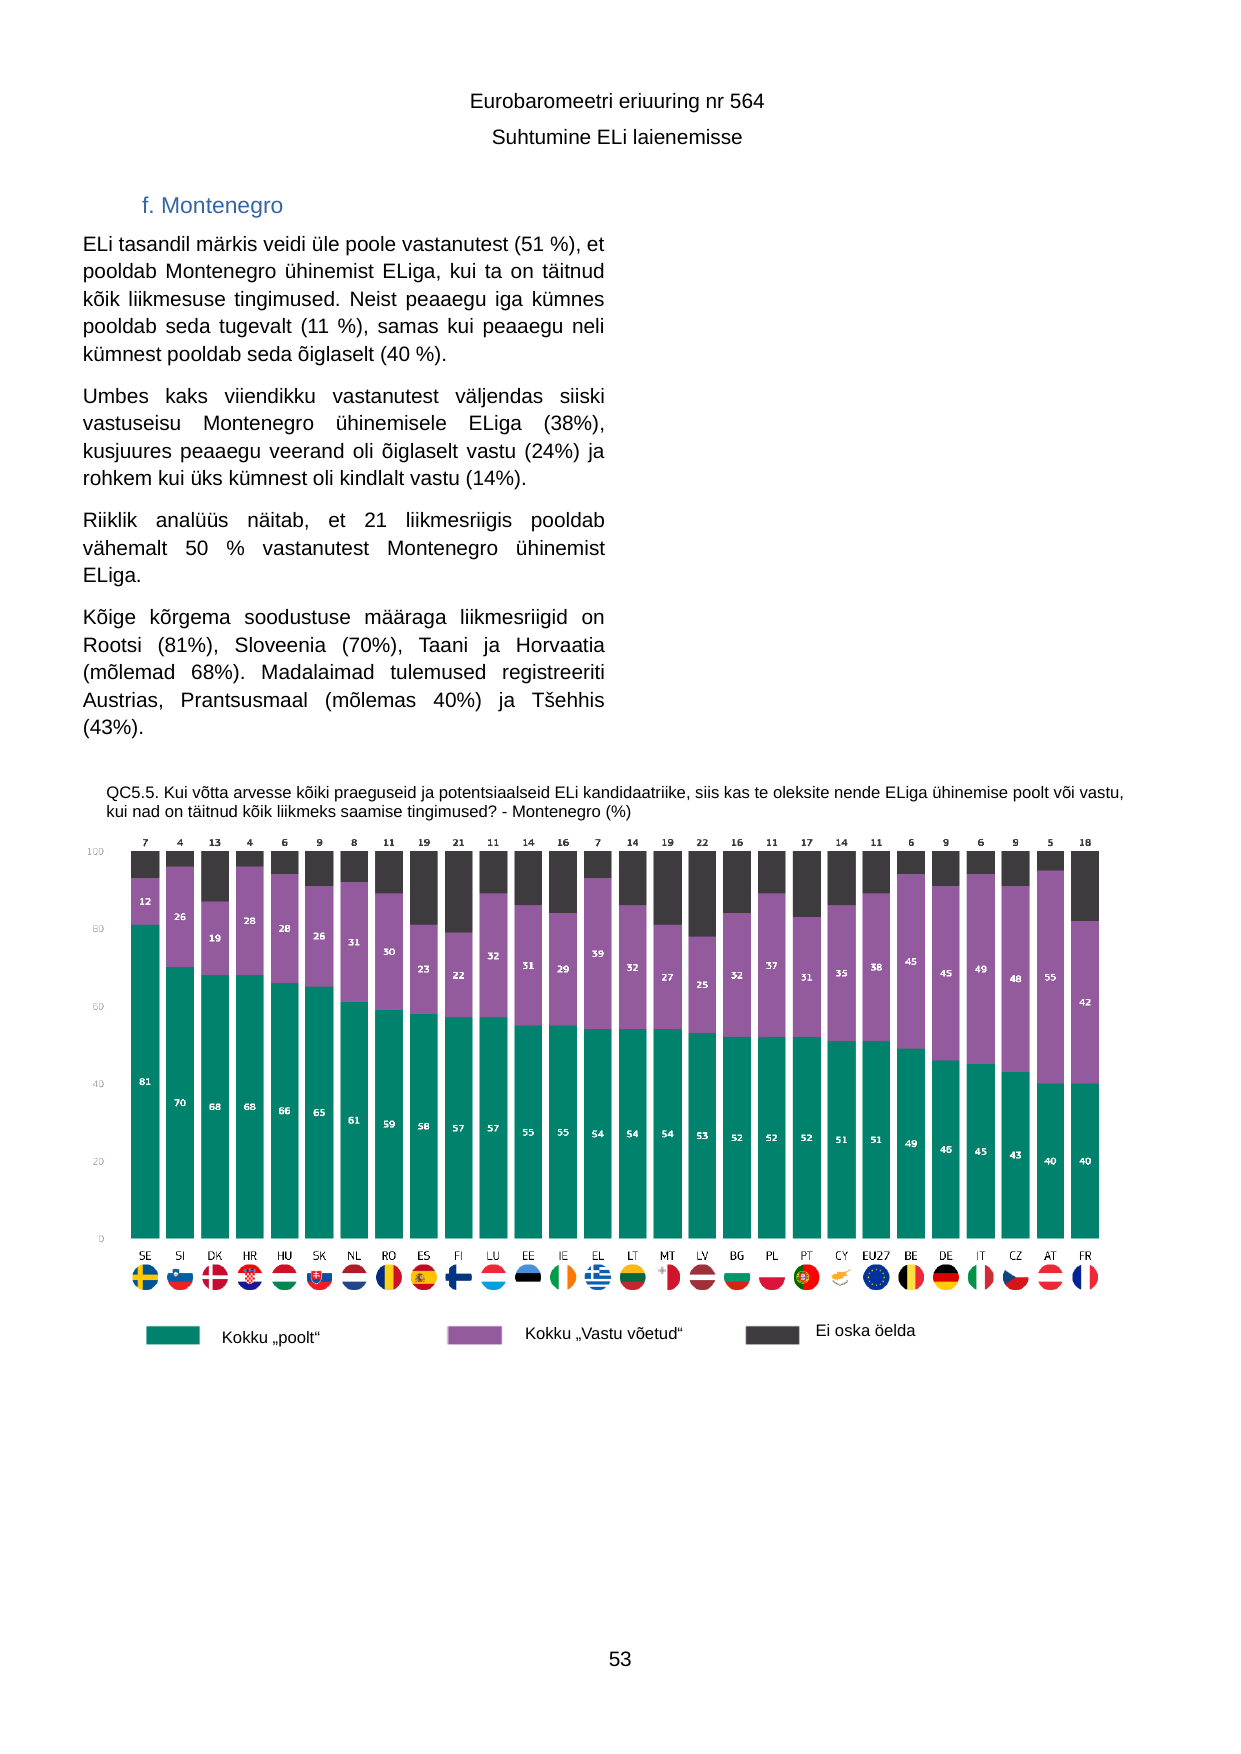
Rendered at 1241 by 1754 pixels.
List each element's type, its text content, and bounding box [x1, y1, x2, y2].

text ELi tasandil märkis veidi üle poole vastanutest (51 %), et pooldab Montenegro ühinemist ELiga, kui ta on täitnud kõik liikmesuse tingimused. Neist peaaegu iga kümnes pooldab seda tugevalt (11 %), samas kui peaaegu neli kümnest pooldab seda õiglaselt (40 %). [83, 231, 605, 365]
text Riiklik analüüs näitab, et 21 liikmesriigis pooldab vähemalt 50 % vastanutest Montenegro ühinemist ELiga. [83, 508, 605, 587]
text Umbes kaks viiendikku vastanutest väljendas siiski vastuseisu Montenegro ühinemisele ELiga (38%), kusjuures peaaegu veerand oli õiglaselt vastu (24%) ja rohkem kui üks kümnest oli kindlalt vastu (14%). [83, 383, 605, 490]
picture [82, 833, 1110, 1298]
picture [116, 1310, 806, 1348]
text Kõige kõrgema soodustuse määraga liikmesriigid on Rootsi (81%), Sloveenia (70%), Taani ja Horvaatia (mõlemad 68%). Madalaimad tulemused registreeriti Austrias, Prantsusmaal (mõlemas 40%) ja Tšehhis (43%). [83, 605, 605, 739]
subtitle f. Montenegro [142, 192, 605, 219]
